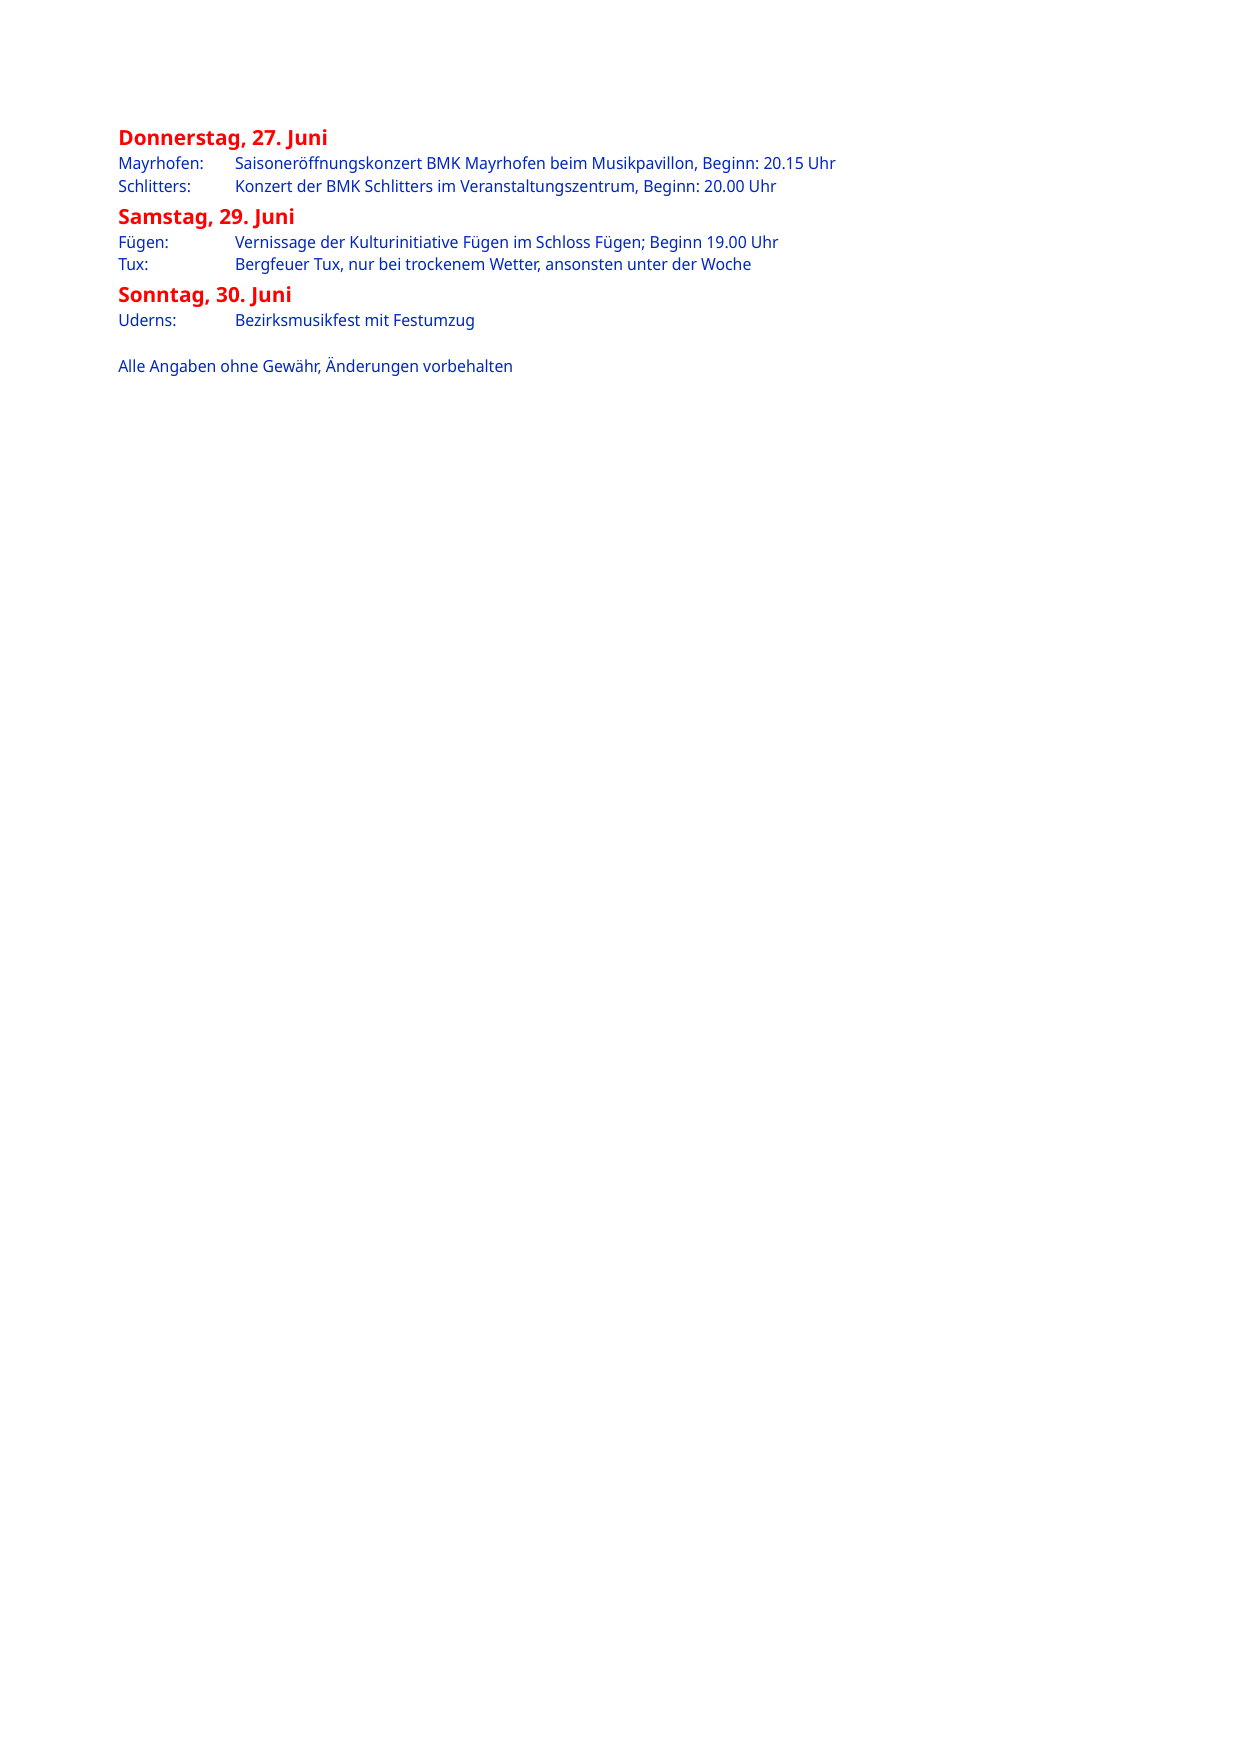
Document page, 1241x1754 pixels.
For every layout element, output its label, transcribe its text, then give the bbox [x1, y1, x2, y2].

text Fügen: Vernissage der Kulturinitiative Fügen im Schloss Fügen; Beginn 19.00 Uhr [118, 230, 1122, 253]
text Schlitters: Konzert der BMK Schlitters im Veranstaltungszentrum, Beginn: 20.00 Uhr [118, 174, 1122, 197]
text Sonntag, 30. Juni [118, 276, 1122, 309]
text Samstag, 29. Juni [118, 197, 1122, 230]
text Uderns: Bezirksmusikfest mit Festumzug [118, 309, 1122, 332]
text Mayrhofen: Saisoneröffnungskonzert BMK Mayrhofen beim Musikpavillon, Beginn: 20.15 Uhr [118, 151, 1122, 174]
text Donnerstag, 27. Juni [118, 118, 1122, 151]
text Alle Angaben ohne Gewähr, Änderungen vorbehalten [118, 354, 1122, 377]
text Tux: Bergfeuer Tux, nur bei trockenem Wetter, ansonsten unter der Woche [118, 253, 1122, 276]
